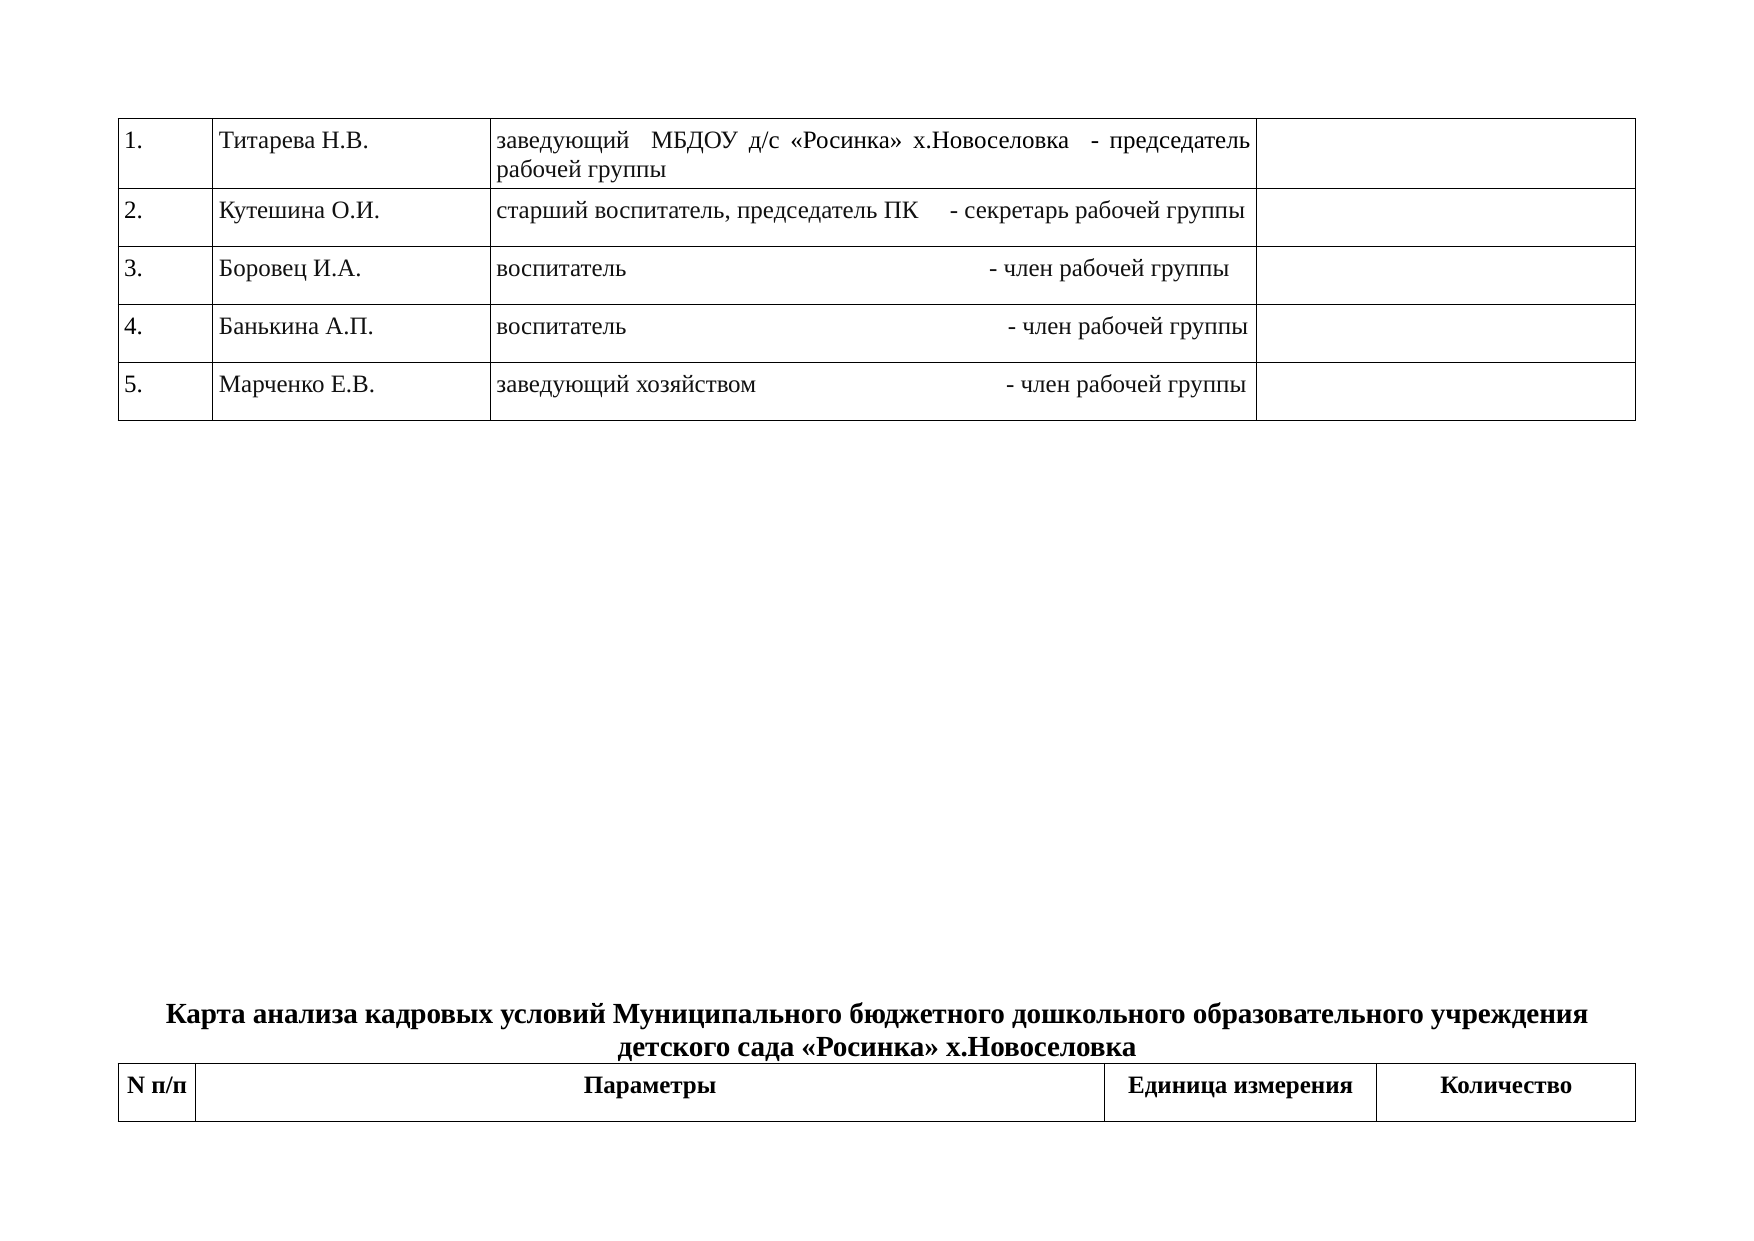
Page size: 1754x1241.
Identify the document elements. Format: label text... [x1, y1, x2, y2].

table_header Параметры [196, 1064, 1104, 1121]
table_cell 4. [119, 305, 212, 362]
table_cell Титарева Н.В. [213, 119, 490, 188]
table_header Количество [1377, 1064, 1635, 1121]
text Карта анализа кадровых условий Муниципального бюджетного дошкольного образовательного учреждения детского сада «Росинка» х.Новоселовка [118, 996, 1636, 1063]
table_cell 2. [119, 189, 212, 246]
table_cell Кутешина О.И. [213, 189, 490, 246]
table_cell [1257, 119, 1635, 188]
table_header N п/п [119, 1064, 195, 1121]
table_cell Боровец И.А. [213, 247, 490, 304]
table_cell 5. [119, 363, 212, 420]
table_cell [1257, 189, 1635, 246]
table_header Единица измерения [1105, 1064, 1376, 1121]
table_cell [1257, 247, 1635, 304]
table_cell заведующий МБДОУ д/с «Росинка» х.Новоселовка - председатель рабочей группы [491, 119, 1256, 188]
table_cell [1257, 363, 1635, 420]
table_cell заведующий хозяйством - член рабочей группы [491, 363, 1256, 420]
table_cell 3. [119, 247, 212, 304]
table_cell [1257, 305, 1635, 362]
table_cell Банькина А.П. [213, 305, 490, 362]
table_cell Марченко Е.В. [213, 363, 490, 420]
table_cell 1. [119, 119, 212, 188]
table_cell воспитатель - член рабочей группы [491, 247, 1256, 304]
table_cell воспитатель - член рабочей группы [491, 305, 1256, 362]
table_cell старший воспитатель, председатель ПК - секретарь рабочей группы [491, 189, 1256, 246]
